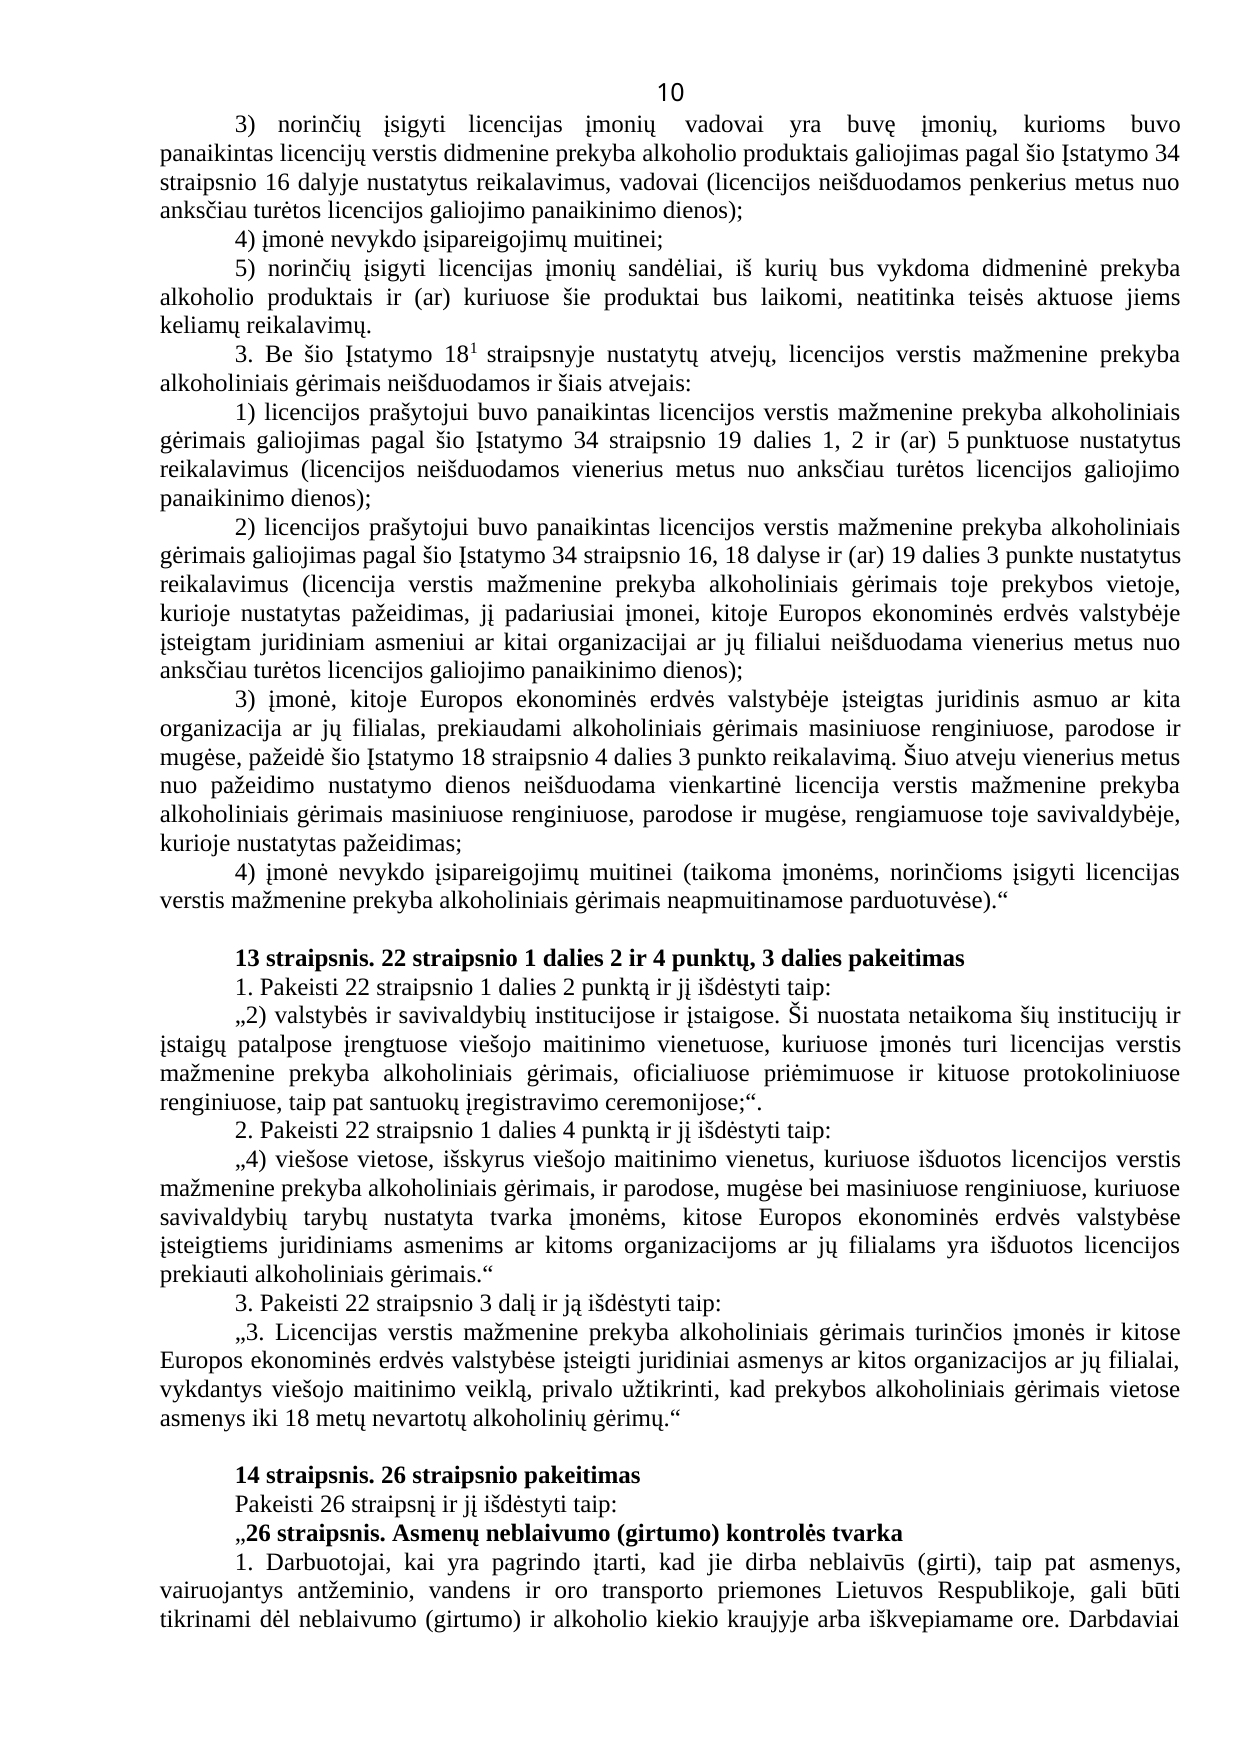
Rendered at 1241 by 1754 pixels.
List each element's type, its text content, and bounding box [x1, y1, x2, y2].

text 1. Pakeisti 22 straipsnio 1 dalies 2 punktą ir jį išdėstyti taip: [159, 972, 1181, 1000]
text 4) įmonė nevykdo įsipareigojimų muitinei (taikoma įmonėms, norinčioms įsigyti licencijas verstis mažmenine prekyba alkoholiniais gėrimais neapmuitinamose parduotuvėse).“ [159, 857, 1181, 914]
text 4) įmonė nevykdo įsipareigojimų muitinei; [159, 224, 1181, 253]
text Pakeisti 26 straipsnį ir jį išdėstyti taip: [159, 1489, 1181, 1518]
text 3. Pakeisti 22 straipsnio 3 dalį ir ją išdėstyti taip: [159, 1288, 1181, 1317]
text 3) įmonė, kitoje Europos ekonominės erdvės valstybėje įsteigtas juridinis asmuo ar kita organizacija ar jų filialas, prekiaudami alkoholiniais gėrimais masiniuose renginiuose, parodose ir mugėse, pažeidė šio Įstatymo 18 straipsnio 4 dalies 3 punkto reikalavimą. Šiuo atveju vienerius metus nuo pažeidimo nustatymo dienos neišduodama vienkartinė licencija verstis mažmenine prekyba alkoholiniais gėrimais masiniuose renginiuose, parodose ir mugėse, rengiamuose toje savivaldybėje, kurioje nustatytas pažeidimas; [159, 684, 1181, 857]
text 1. Darbuotojai, kai yra pagrindo įtarti, kad jie dirba neblaivūs (girti), taip pat asmenys, vairuojantys antžeminio, vandens ir oro transporto priemones Lietuvos Respublikoje, gali būti tikrinami dėl neblaivumo (girtumo) ir alkoholio kiekio kraujyje arba iškvepiamame ore. Darbdaviai [159, 1547, 1181, 1633]
text 13 straipsnis. 22 straipsnio 1 dalies 2 ir 4 punktų, 3 dalies pakeitimas [159, 943, 1181, 972]
text „3. Licencijas verstis mažmenine prekyba alkoholiniais gėrimais turinčios įmonės ir kitose Europos ekonominės erdvės valstybėse įsteigti juridiniai asmenys ar kitos organizacijos ar jų filialai, vykdantys viešojo maitinimo veiklą, privalo užtikrinti, kad prekybos alkoholiniais gėrimais vietose asmenys iki 18 metų nevartotų alkoholinių gėrimų.“ [159, 1317, 1181, 1432]
text 3. Be šio Įstatymo 181 straipsnyje nustatytų atvejų, licencijos verstis mažmenine prekyba alkoholiniais gėrimais neišduodamos ir šiais atvejais: [159, 339, 1181, 397]
text 1) licencijos prašytojui buvo panaikintas licencijos verstis mažmenine prekyba alkoholiniais gėrimais galiojimas pagal šio Įstatymo 34 straipsnio 19 dalies 1, 2 ir (ar) 5 punktuose nustatytus reikalavimus (licencijos neišduodamos vienerius metus nuo anksčiau turėtos licencijos galiojimo panaikinimo dienos); [159, 397, 1181, 512]
text „26 straipsnis. Asmenų neblaivumo (girtumo) kontrolės tvarka [159, 1518, 1181, 1547]
text 3) norinčių įsigyti licencijas įmonių vadovai yra buvę įmonių, kurioms buvo panaikintas licencijų verstis didmenine prekyba alkoholio produktais galiojimas pagal šio Įstatymo 34 straipsnio 16 dalyje nustatytus reikalavimus, vadovai (licencijos neišduodamos penkerius metus nuo anksčiau turėtos licencijos galiojimo panaikinimo dienos); [159, 109, 1181, 224]
text „4) viešose vietose, išskyrus viešojo maitinimo vienetus, kuriuose išduotos licencijos verstis mažmenine prekyba alkoholiniais gėrimais, ir parodose, mugėse bei masiniuose renginiuose, kuriuose savivaldybių tarybų nustatyta tvarka įmonėms, kitose Europos ekonominės erdvės valstybėse įsteigtiems juridiniams asmenims ar kitoms organizacijoms ar jų filialams yra išduotos licencijos prekiauti alkoholiniais gėrimais.“ [159, 1144, 1181, 1288]
text 14 straipsnis. 26 straipsnio pakeitimas [159, 1460, 1181, 1489]
text 2. Pakeisti 22 straipsnio 1 dalies 4 punktą ir jį išdėstyti taip: [159, 1115, 1181, 1144]
text „2) valstybės ir savivaldybių institucijose ir įstaigose. Ši nuostata netaikoma šių institucijų ir įstaigų patalpose įrengtuose viešojo maitinimo vienetuose, kuriuose įmonės turi licencijas verstis mažmenine prekyba alkoholiniais gėrimais, oficialiuose priėmimuose ir kituose protokoliniuose renginiuose, taip pat santuokų įregistravimo ceremonijose;“. [159, 1000, 1181, 1115]
text 2) licencijos prašytojui buvo panaikintas licencijos verstis mažmenine prekyba alkoholiniais gėrimais galiojimas pagal šio Įstatymo 34 straipsnio 16, 18 dalyse ir (ar) 19 dalies 3 punkte nustatytus reikalavimus (licencija verstis mažmenine prekyba alkoholiniais gėrimais toje prekybos vietoje, kurioje nustatytas pažeidimas, jį padariusiai įmonei, kitoje Europos ekonominės erdvės valstybėje įsteigtam juridiniam asmeniui ar kitai organizacijai ar jų filialui neišduodama vienerius metus nuo anksčiau turėtos licencijos galiojimo panaikinimo dienos); [159, 512, 1181, 684]
text 5) norinčių įsigyti licencijas įmonių sandėliai, iš kurių bus vykdoma didmeninė prekyba alkoholio produktais ir (ar) kuriuose šie produktai bus laikomi, neatitinka teisės aktuose jiems keliamų reikalavimų. [159, 253, 1181, 339]
